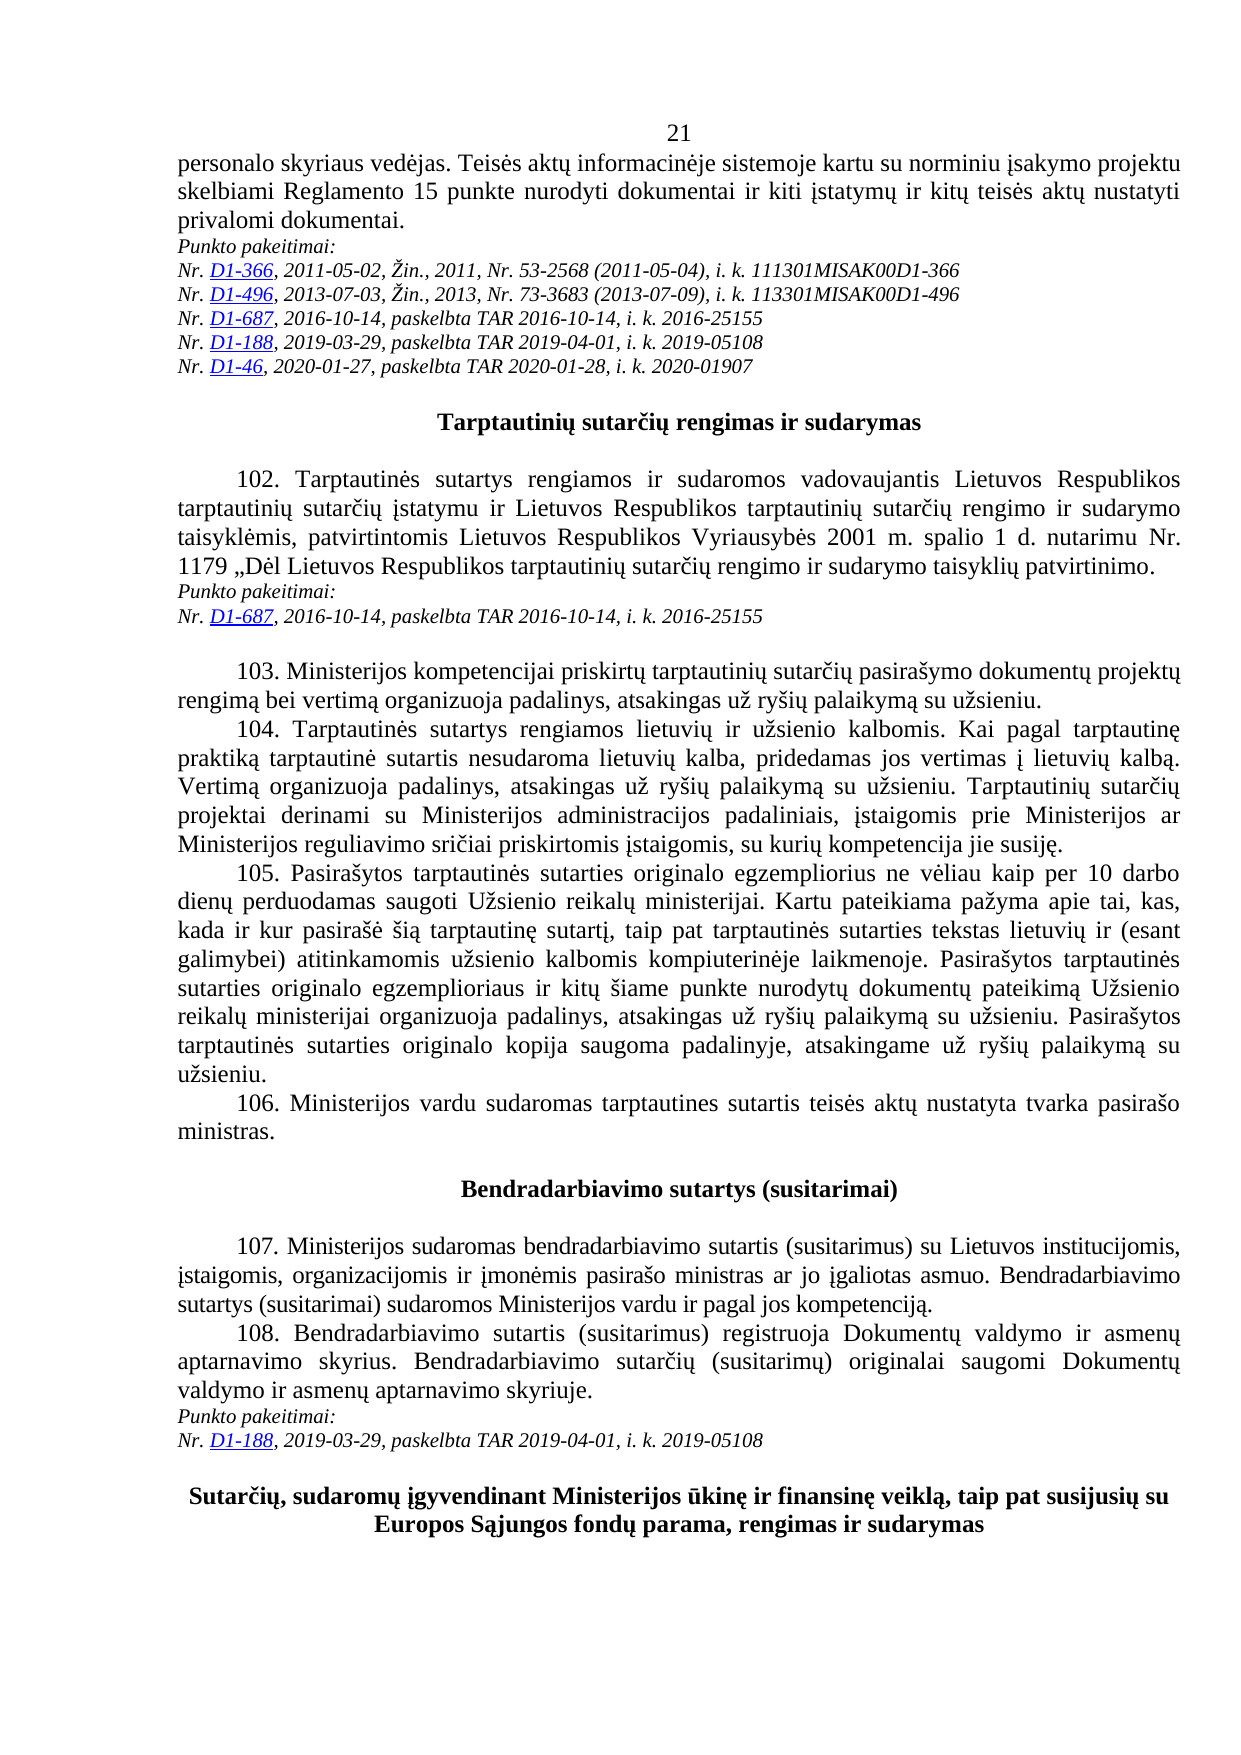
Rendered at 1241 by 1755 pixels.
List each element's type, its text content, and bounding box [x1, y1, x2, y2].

text Nr. D1-188, 2019-03-29, paskelbta TAR 2019-04-01, i. k. 2019-05108 [177, 1428, 1181, 1452]
text Nr. D1-496, 2013-07-03, Žin., 2013, Nr. 73-3683 (2013-07-09), i. k. 113301MISAK00D1-496 [177, 282, 1181, 306]
text Nr. D1-687, 2016-10-14, paskelbta TAR 2016-10-14, i. k. 2016-25155 [177, 306, 1181, 330]
text personalo skyriaus vedėjas. Teisės aktų informacinėje sistemoje kartu su norminiu įsakymo projektu skelbiami Reglamento 15 punkte nurodyti dokumentai ir kiti įstatymų ir kitų teisės aktų nustatyti privalomi dokumentai. [177, 148, 1181, 234]
text 105. Pasirašytos tarptautinės sutarties originalo egzempliorius ne vėliau kaip per 10 darbo dienų perduodamas saugoti Užsienio reikalų ministerijai. Kartu pateikiama pažyma apie tai, kas, kada ir kur pasirašė šią tarptautinę sutartį, taip pat tarptautinės sutarties tekstas lietuvių ir (esant galimybei) atitinkamomis užsienio kalbomis kompiuterinėje laikmenoje. Pasirašytos tarptautinės sutarties originalo egzemplioriaus ir kitų šiame punkte nurodytų dokumentų pateikimą Užsienio reikalų ministerijai organizuoja padalinys, atsakingas už ryšių palaikymą su užsieniu. Pasirašytos tarptautinės sutarties originalo kopija saugoma padalinyje, atsakingame už ryšių palaikymą su užsieniu. [177, 858, 1181, 1088]
text 102. Tarptautinės sutartys rengiamos ir sudaromos vadovaujantis Lietuvos Respublikos tarptautinių sutarčių įstatymu ir Lietuvos Respublikos tarptautinių sutarčių rengimo ir sudarymo taisyklėmis, patvirtintomis Lietuvos Respublikos Vyriausybės 2001 m. spalio 1 d. nutarimu Nr. 1179 „Dėl Lietuvos Respublikos tarptautinių sutarčių rengimo ir sudarymo taisyklių patvirtinimo. [177, 464, 1181, 579]
text Nr. D1-188, 2019-03-29, paskelbta TAR 2019-04-01, i. k. 2019-05108 [177, 330, 1181, 354]
text Tarptautinių sutarčių rengimas ir sudarymas [177, 407, 1181, 436]
text Punkto pakeitimai: [177, 234, 1181, 258]
text Nr. D1-366, 2011-05-02, Žin., 2011, Nr. 53-2568 (2011-05-04), i. k. 111301MISAK00D1-366 [177, 258, 1181, 282]
text Punkto pakeitimai: [177, 1404, 1181, 1428]
text 103. Ministerijos kompetencijai priskirtų tarptautinių sutarčių pasirašymo dokumentų projektų rengimą bei vertimą organizuoja padalinys, atsakingas už ryšių palaikymą su užsieniu. [177, 656, 1181, 714]
text Nr. D1-46, 2020-01-27, paskelbta TAR 2020-01-28, i. k. 2020-01907 [177, 354, 1181, 378]
text Sutarčių, sudaromų įgyvendinant Ministerijos ūkinę ir finansinę veiklą, taip pat susijusių su Europos Sąjungos fondų parama, rengimas ir sudarymas [177, 1481, 1181, 1538]
text Nr. D1-687, 2016-10-14, paskelbta TAR 2016-10-14, i. k. 2016-25155 [177, 603, 1181, 628]
text 107. Ministerijos sudaromas bendradarbiavimo sutartis (susitarimus) su Lietuvos institucijomis, įstaigomis, organizacijomis ir įmonėmis pasirašo ministras ar jo įgaliotas asmuo. Bendradarbiavimo sutartys (susitarimai) sudaromos Ministerijos vardu ir pagal jos kompetenciją. [177, 1231, 1181, 1318]
text 104. Tarptautinės sutartys rengiamos lietuvių ir užsienio kalbomis. Kai pagal tarptautinę praktiką tarptautinė sutartis nesudaroma lietuvių kalba, pridedamas jos vertimas į lietuvių kalbą. Vertimą organizuoja padalinys, atsakingas už ryšių palaikymą su užsieniu. Tarptautinių sutarčių projektai derinami su Ministerijos administracijos padaliniais, įstaigomis prie Ministerijos ar Ministerijos reguliavimo sričiai priskirtomis įstaigomis, su kurių kompetencija jie susiję. [177, 714, 1181, 858]
text Punkto pakeitimai: [177, 579, 1181, 603]
text Bendradarbiavimo sutartys (susitarimai) [177, 1174, 1181, 1203]
text 106. Ministerijos vardu sudaromas tarptautines sutartis teisės aktų nustatyta tvarka pasirašo ministras. [177, 1088, 1181, 1145]
text 108. Bendradarbiavimo sutartis (susitarimus) registruoja Dokumentų valdymo ir asmenų aptarnavimo skyrius. Bendradarbiavimo sutarčių (susitarimų) originalai saugomi Dokumentų valdymo ir asmenų aptarnavimo skyriuje. [177, 1318, 1181, 1404]
